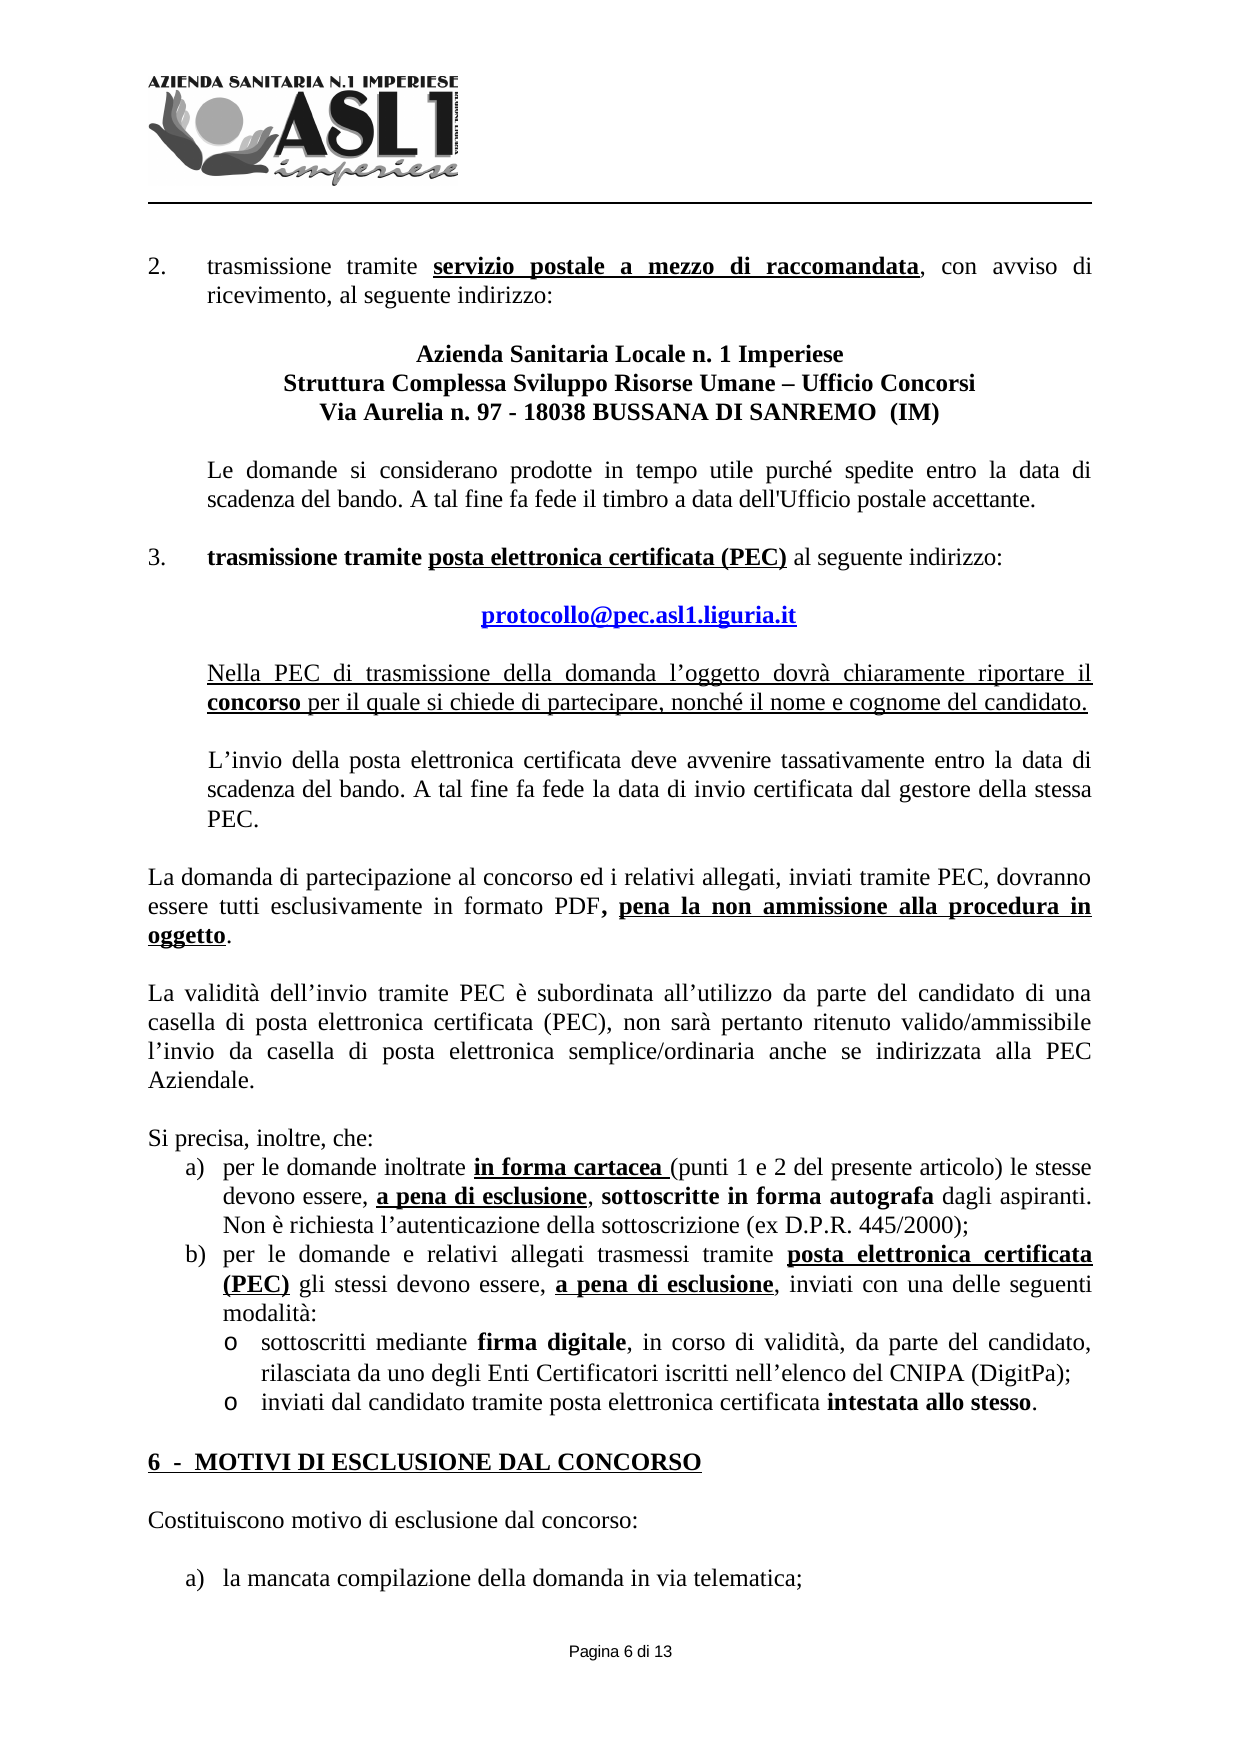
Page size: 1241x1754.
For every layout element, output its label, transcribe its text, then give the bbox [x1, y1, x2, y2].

text protocollo@pec.asl1.liguria.it [185, 600, 1092, 629]
text Struttura Complessa Sviluppo Risorse Umane – Ufficio Concorsi [167, 367, 1092, 397]
list per le domande e relativi allegati trasmessi tramite posta elettronica certificata (PEC) gli stessi devono essere, a pena di esclusione, inviati con una delle seguenti modalità: [185, 1239, 1092, 1327]
picture [148, 76, 458, 186]
text Azienda Sanitaria Locale n. 1 Im­periese [167, 338, 1092, 367]
text Costituiscono motivo di esclusione dal concorso: [148, 1505, 1092, 1534]
text Si precisa, inoltre, che: [148, 1123, 1092, 1152]
text Via Aurelia n. 97 - 18038 BUSSANA DI SANREMO (IM) [167, 397, 1092, 426]
text Nella PEC di trasmissione della domanda l’oggetto dovrà chiaramente riportare il [207, 658, 1092, 683]
text La validità dell’invio tramite PEC è subordinata all’utilizzo da parte del candidato di una casella di posta elettronica certificata (PEC), non sarà pertanto ritenuto valido/ammissibile l’invio da casella di posta elettronica semplice/ordinaria anche se indirizzata alla PEC Aziendale. [148, 978, 1092, 1094]
list trasmissione tramite servizio postale a mezzo di raccomandata, con avviso di ricevimento, al seguente indirizzo: [148, 251, 1092, 309]
text L’invio della posta elettronica certificata deve avvenire tassativamente entro la data di scadenza del bando. A tal fine fa fede la data di invio certificata dal gestore della stessa PEC. [207, 745, 1092, 832]
text La domanda di partecipazione al concorso ed i relativi allegati, inviati tramite PEC, dovranno essere tutti esclusivamente in formato PDF, pena la non ammissione alla procedura in oggetto. [148, 862, 1092, 949]
text Le domande si considerano prodotte in tempo utile purché spedite entro la data di scadenza del bando. A tal fine fa fede il timbro a data dell'Ufficio postale accettante. [207, 455, 1092, 513]
list trasmissione tramite posta elettronica certificata (PEC) al seguente indirizzo: [148, 542, 1092, 571]
text 6 - MOTIVI DI ESCLUSIONE DAL CONCORSO [148, 1447, 1092, 1476]
list inviati dal candidato tramite posta elettronica certificata intestata allo stesso. [223, 1387, 1092, 1418]
list sottoscritti mediante firma digitale, in corso di validità, da parte del candidato, rilasciata da uno degli Enti Certificatori iscritti nell’elenco del CNIPA (DigitPa); [223, 1327, 1092, 1387]
text concorso per il quale si chiede di partecipare, nonché il nome e cognome del candidato. [207, 685, 1092, 716]
list la mancata compilazione della domanda in via telematica; [185, 1563, 1092, 1592]
list per le domande inoltrate in forma cartacea (punti 1 e 2 del presente articolo) le stesse devono essere, a pena di esclusione, sottoscritte in forma autografa dagli aspiranti. Non è richiesta l’autenticazione della sottoscrizione (ex D.P.R. 445/2000); [185, 1152, 1092, 1239]
